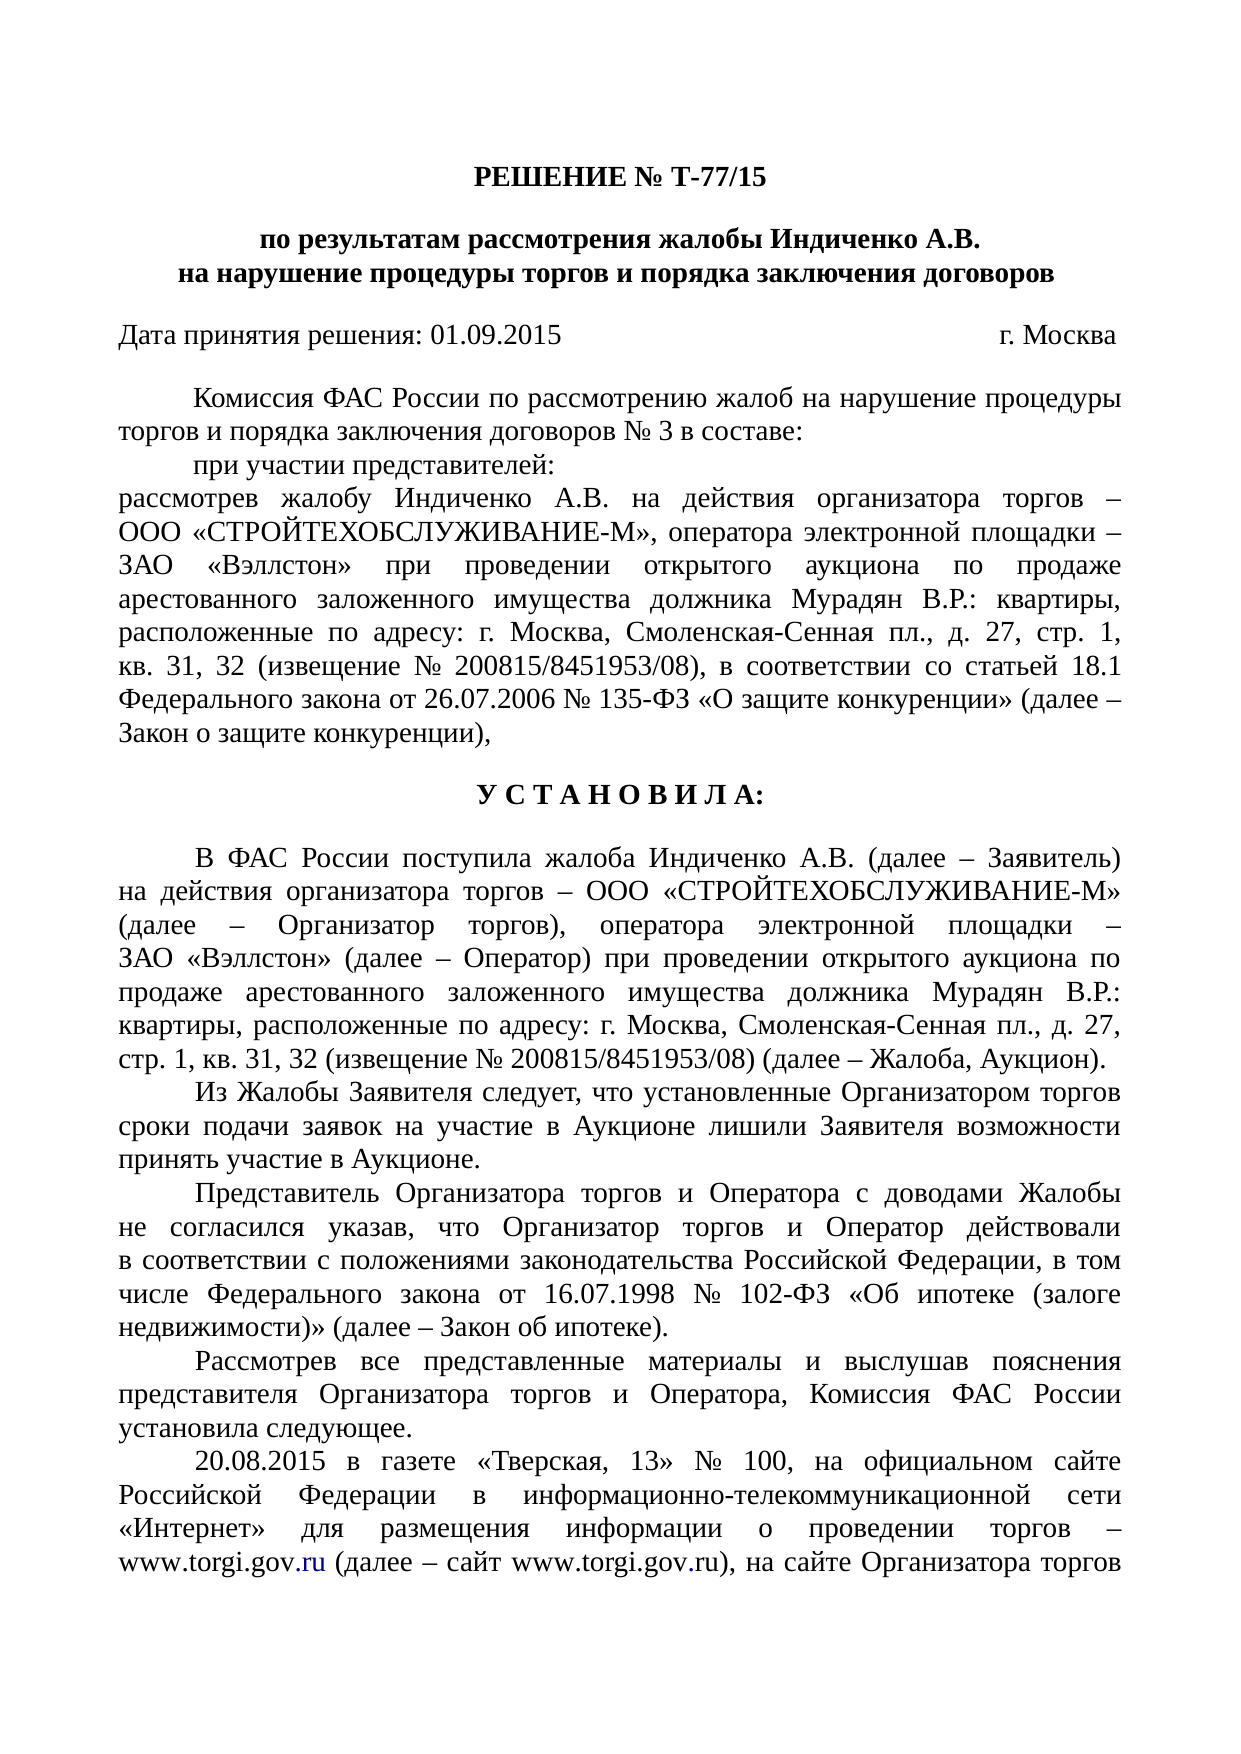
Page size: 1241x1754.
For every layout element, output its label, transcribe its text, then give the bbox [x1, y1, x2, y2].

text Комиссия ФАС России по рассмотрению жалоб на нарушение процедуры торгов и порядка заключения договоров № 3 в составе: [118, 380, 1122, 447]
text Представитель Организатора торгов и Оператора с доводами Жалобы не согласился указав, что Организатор торгов и Оператор действовали в соответствии с положениями законодательства Российской Федерации, в том числе Федерального закона от 16.07.1998 № 102-ФЗ «Об ипотеке (залоге недвижимости)» (далее – Закон об ипотеке). [118, 1175, 1122, 1343]
text Дата принятия решения: 01.09.2015 г. Москва [118, 317, 1122, 351]
text В ФАС России поступила жалоба Индиченко А.В. (далее – Заявитель) на действия организатора торгов – ООО «СТРОЙТЕХОБСЛУЖИВАНИЕ-М» (далее – Организатор торгов), оператора электронной площадки – ЗАО «Вэллстон» (далее – Оператор) при проведении открытого аукциона по продаже арестованного заложенного имущества должника Мурадян В.Р.: квартиры, расположенные по адресу: г. Москва, Смоленская-Сенная пл., д. 27, стр. 1, кв. 31, 32 (извещение № 200815/8451953/08) (далее – Жалоба, Аукцион). [118, 840, 1122, 1074]
text РЕШЕНИЕ № Т-77/15 [118, 159, 1122, 193]
text Из Жалобы Заявителя следует, что установленные Организатором торгов сроки подачи заявок на участие в Аукционе лишили Заявителя возможности принять участие в Аукционе. [118, 1074, 1122, 1175]
text У С Т А Н О В И Л А: [118, 777, 1122, 811]
text при участии представителей: [118, 447, 1122, 480]
text Рассмотрев все представленные материалы и выслушав пояснения представителя Организатора торгов и Оператора, Комиссия ФАС России установила следующее. [118, 1343, 1122, 1443]
text рассмотрев жалобу Индиченко А.В. на действия организатора торгов – ООО «СТРОЙТЕХОБСЛУЖИВАНИЕ-М», оператора электронной площадки – ЗАО «Вэллстон» при проведении открытого аукциона по продаже арестованного заложенного имущества должника Мурадян В.Р.: квартиры, расположенные по адресу: г. Москва, Смоленская-Сенная пл., д. 27, стр. 1, кв. 31, 32 (извещение № 200815/8451953/08), в соответствии со статьей 18.1 Федерального закона от 26.07.2006 № 135-ФЗ «О защите конкуренции» (далее – Закон о защите конкуренции), [118, 480, 1122, 749]
text по результатам рассмотрения жалобы Индиченко А.В. на нарушение процедуры торгов и порядка заключения договоров [118, 222, 1122, 289]
text 20.08.2015 в газете «Тверская, 13» № 100, на официальном сайте Российской Федерации в информационно-телекоммуникационной сети «Интернет» для размещения информации о проведении торгов – www.torgi.gov.ru (далее – сайт www.torgi.gov.ru), на сайте Организатора торгов [118, 1443, 1122, 1578]
